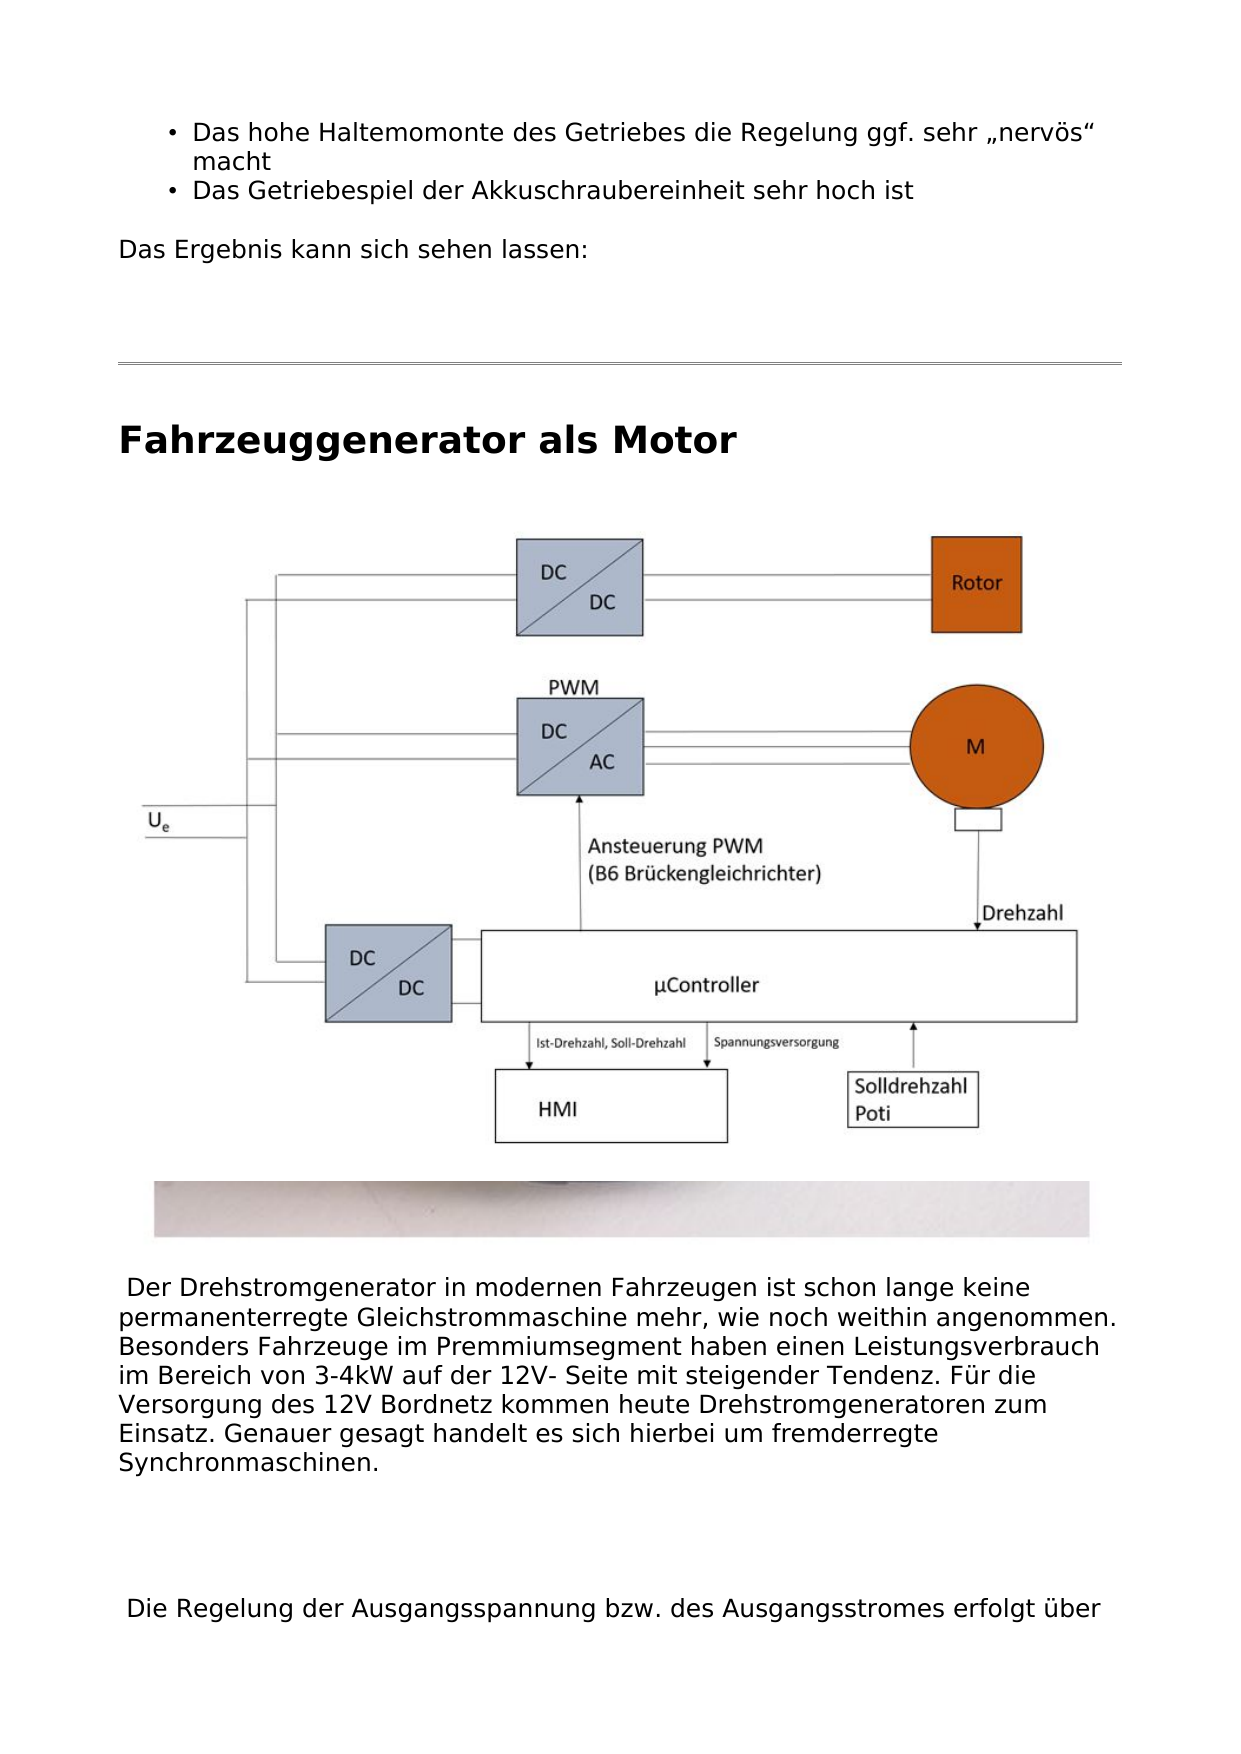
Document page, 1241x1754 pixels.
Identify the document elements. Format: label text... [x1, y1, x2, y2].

list Das Getriebespiel der Akkuschraubereinheit sehr hoch ist [177, 176, 1122, 206]
picture [118, 475, 1123, 1274]
text Das Ergebnis kann sich sehen lassen: [118, 235, 1122, 264]
text Der Drehstromgenerator in modernen Fahrzeugen ist schon lange keine permanenterregte Gleichstrommaschine mehr, wie noch weithin angenommen. Besonders Fahrzeuge im Premmiumsegment haben einen Leistungsverbrauch im Bereich von 3-4kW auf der 12V- Seite mit steigender Tendenz. Für die Versorgung des 12V Bordnetz kommen heute Drehstromgeneratoren zum Einsatz. Genauer gesagt handelt es sich hierbei um fremderregte Synchronmaschinen. Die Regelung der Ausgangsspannung bzw. des Ausgangsstromes erfolgt über [118, 1274, 1122, 1623]
list Das hohe Haltemomonte des Getriebes die Regelung ggf. sehr „nervös“ macht [177, 118, 1122, 176]
subtitle Fahrzeuggenerator als Motor [118, 419, 1122, 463]
